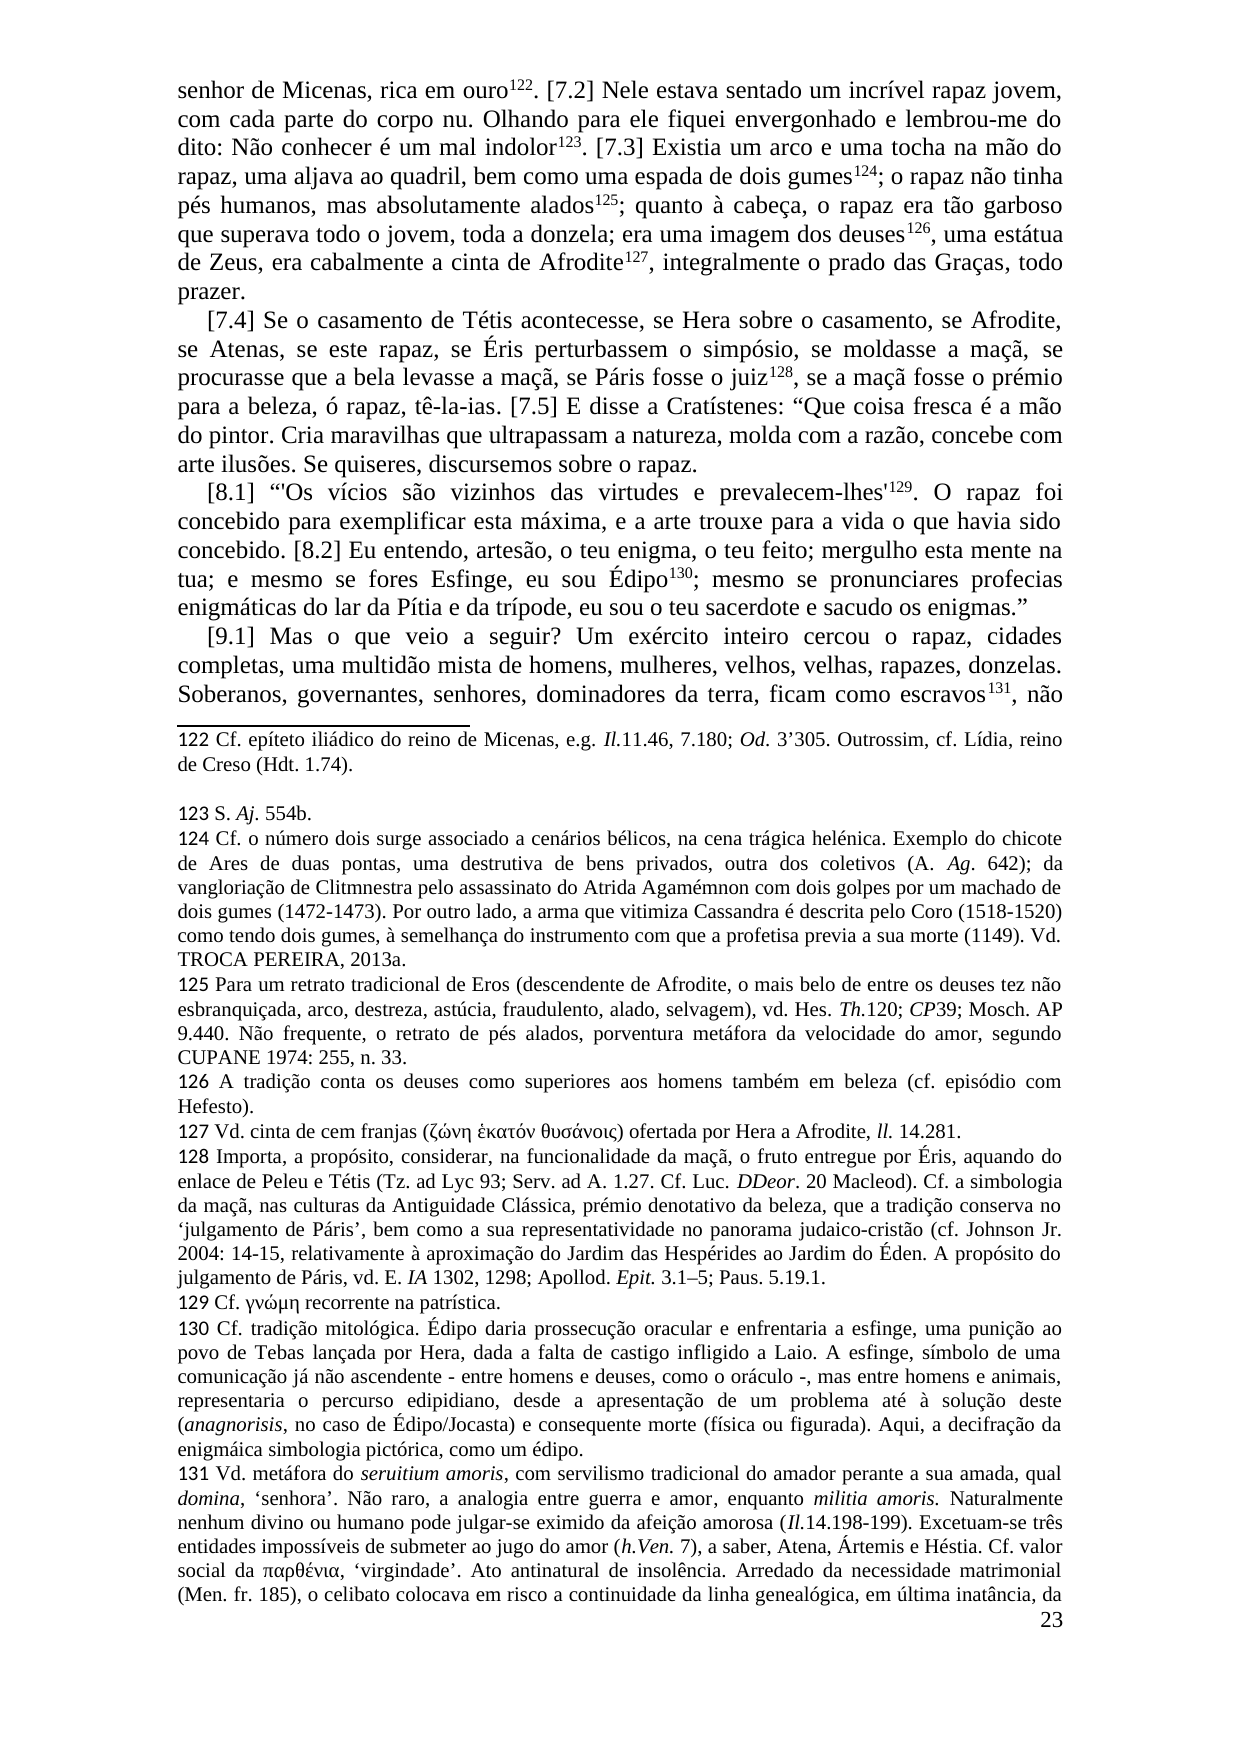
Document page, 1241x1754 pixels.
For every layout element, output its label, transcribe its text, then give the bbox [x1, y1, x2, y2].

text [7.1] Voltamos os olhos para a imagem que veio depois das donzelas, e vemos um trono elevado, brilhante e verdadeiramente imperial - o trono desse Creso ou de algum senhor de Micenas, rica em ouro. [7.2] Nele estava sentado um incrível rapaz jovem, com cada parte do corpo nu. Olhando para ele fiquei envergonhado e lembrou-me do dito: Não conhecer é um mal indolor. [7.3] Existia um arco e uma tocha na mão do rapaz, uma aljava ao quadril, bem como uma espada de dois gumes; o rapaz não tinha pés humanos, mas absolutamente alados; quanto à cabeça, o rapaz era tão garboso que superava todo o jovem, toda a donzela; era uma imagem dos deuses, uma estátua de Zeus, era cabalmente a cinta de Afrodite, integralmente o prado das Graças, todo prazer. [177, 75, 1063, 305]
text S. Aj. 554b. [177, 800, 1063, 825]
text Para um retrato tradicional de Eros (descendente de Afrodite, o mais belo de entre os deuses tez não esbranquiçada, arco, destreza, astúcia, fraudulento, alado, selvagem), vd. Hes. Th.120; CP39; Mosch. AP 9.440. Não frequente, o retrato de pés alados, porventura metáfora da velocidade do amor, segundo CUPANE 1974: 255, n. 33. [177, 971, 1063, 1069]
text [8.1] “'Os vícios são vizinhos das virtudes e prevalecem-lhes'. O rapaz foi concebido para exemplificar esta máxima, e a arte trouxe para a vida o que havia sido concebido. [8.2] Eu entendo, artesão, o teu enigma, o teu feito; mergulho esta mente na tua; e mesmo se fores Esfinge, eu sou Édipo; mesmo se pronunciares profecias enigmáticas do lar da Pítia e da trípode, eu sou o teu sacerdote e sacudo os enigmas.” [177, 477, 1063, 621]
text Vd. metáfora do seruitium amoris, com servilismo tradicional do amador perante a sua amada, qual domina, ‘senhora’. Não raro, a analogia entre guerra e amor, enquanto militia amoris. Naturalmente nenhum divino ou humano pode julgar-se eximido da afeição amorosa (Il.14.198-199). Excetuam-se três entidades impossíveis de submeter ao jugo do amor (h.Ven. 7), a saber, Atena, Ártemis e Héstia. Cf. valor social da παρθένια, ‘virgindade’. Ato antinatural de insolência. Arredado da necessidade matrimonial (Men. fr. 185), o celibato colocava em risco a continuidade da linha genealógica, em última inatância, da [177, 1461, 1063, 1606]
text Cf. o número dois surge associado a cenários bélicos, na cena trágica helénica. Exemplo do chicote de Ares de duas pontas, uma destrutiva de bens privados, outra dos coletivos (A. Ag. 642); da vangloriação de Clitmnestra pelo assassinato do Atrida Agamémnon com dois golpes por um machado de dois gumes (1472-1473). Por outro lado, a arma que vitimiza Cassandra é descrita pelo Coro (1518-1520) como tendo dois gumes, à semelhança do instrumento com que a profetisa previa a sua morte (1149). Vd. TROCA PEREIRA, 2013a. [177, 825, 1063, 971]
text Cf. γνώμη recorrente na patrística. [177, 1289, 1063, 1315]
text [9.1] Mas o que veio a seguir? Um exército inteiro cercou o rapaz, cidades completas, uma multidão mista de homens, mulheres, velhos, velhas, rapazes, donzelas. Soberanos, governantes, senhores, dominadores da terra, ficam como escravos, não como se fosse igual a um soberano, mas igual a um deus; e havia duas mulheres com as mãos unidas uma com a outra, de estatura superior à feminina e mais velhas do que Jápeto, incomuns na aparência, incomuns no tocante às rugas, forma incomum e incomum coloração. [177, 621, 1063, 707]
text Importa, a propósito, considerar, na funcionalidade da maçã, o fruto entregue por Éris, aquando do enlace de Peleu e Tétis (Tz. ad Lyc 93; Serv. ad A. 1.27. Cf. Luc. DDeor. 20 Macleod). Cf. a simbologia da maçã, nas culturas da Antiguidade Clássica, prémio denotativo da beleza, que a tradição conserva no ‘julgamento de Páris’, bem como a sua representatividade no panorama judaico-cristão (cf. Johnson Jr. 2004: 14-15, relativamente à aproximação do Jardim das Hespérides ao Jardim do Éden. A propósito do julgamento de Páris, vd. E. IA 1302, 1298; Apollod. Epit. 3.1–5; Paus. 5.19.1. [177, 1144, 1063, 1289]
text Cf. epíteto iliádico do reino de Micenas, e.g. Il.11.46, 7.180; Od. 3’305. Outrossim, cf. Lídia, reino de Creso (Hdt. 1.74). [177, 726, 1063, 776]
text Vd. cinta de cem franjas (ζώνη ἑκατόν θυσάνοις) ofertada por Hera a Afrodite, ll. 14.281. [177, 1118, 1063, 1144]
text [7.4] Se o casamento de Tétis acontecesse, se Hera sobre o casamento, se Afrodite, se Atenas, se este rapaz, se Éris perturbassem o simpósio, se moldasse a maçã, se procurasse que a bela levasse a maçã, se Páris fosse o juiz, se a maçã fosse o prémio para a beleza, ó rapaz, tê-la-ias. [7.5] E disse a Cratístenes: “Que coisa fresca é a mão do pintor. Cria maravilhas que ultrapassam a natureza, molda com a razão, concebe com arte ilusões. Se quiseres, discursemos sobre o rapaz. [177, 305, 1063, 477]
text A tradição conta os deuses como superiores aos homens também em beleza (cf. episódio com Hefesto). [177, 1069, 1063, 1118]
text Cf. tradição mitológica. Édipo daria prossecução oracular e enfrentaria a esfinge, uma punição ao povo de Tebas lançada por Hera, dada a falta de castigo infligido a Laio. A esfinge, símbolo de uma comunicação já não ascendente - entre homens e deuses, como o oráculo -, mas entre homens e animais, representaria o percurso edipidiano, desde a apresentação de um problema até à solução deste (anagnorisis, no caso de Édipo/Jocasta) e consequente morte (física ou figurada). Aqui, a decifração da enigmáica simbologia pictórica, como um édipo. [177, 1315, 1063, 1461]
